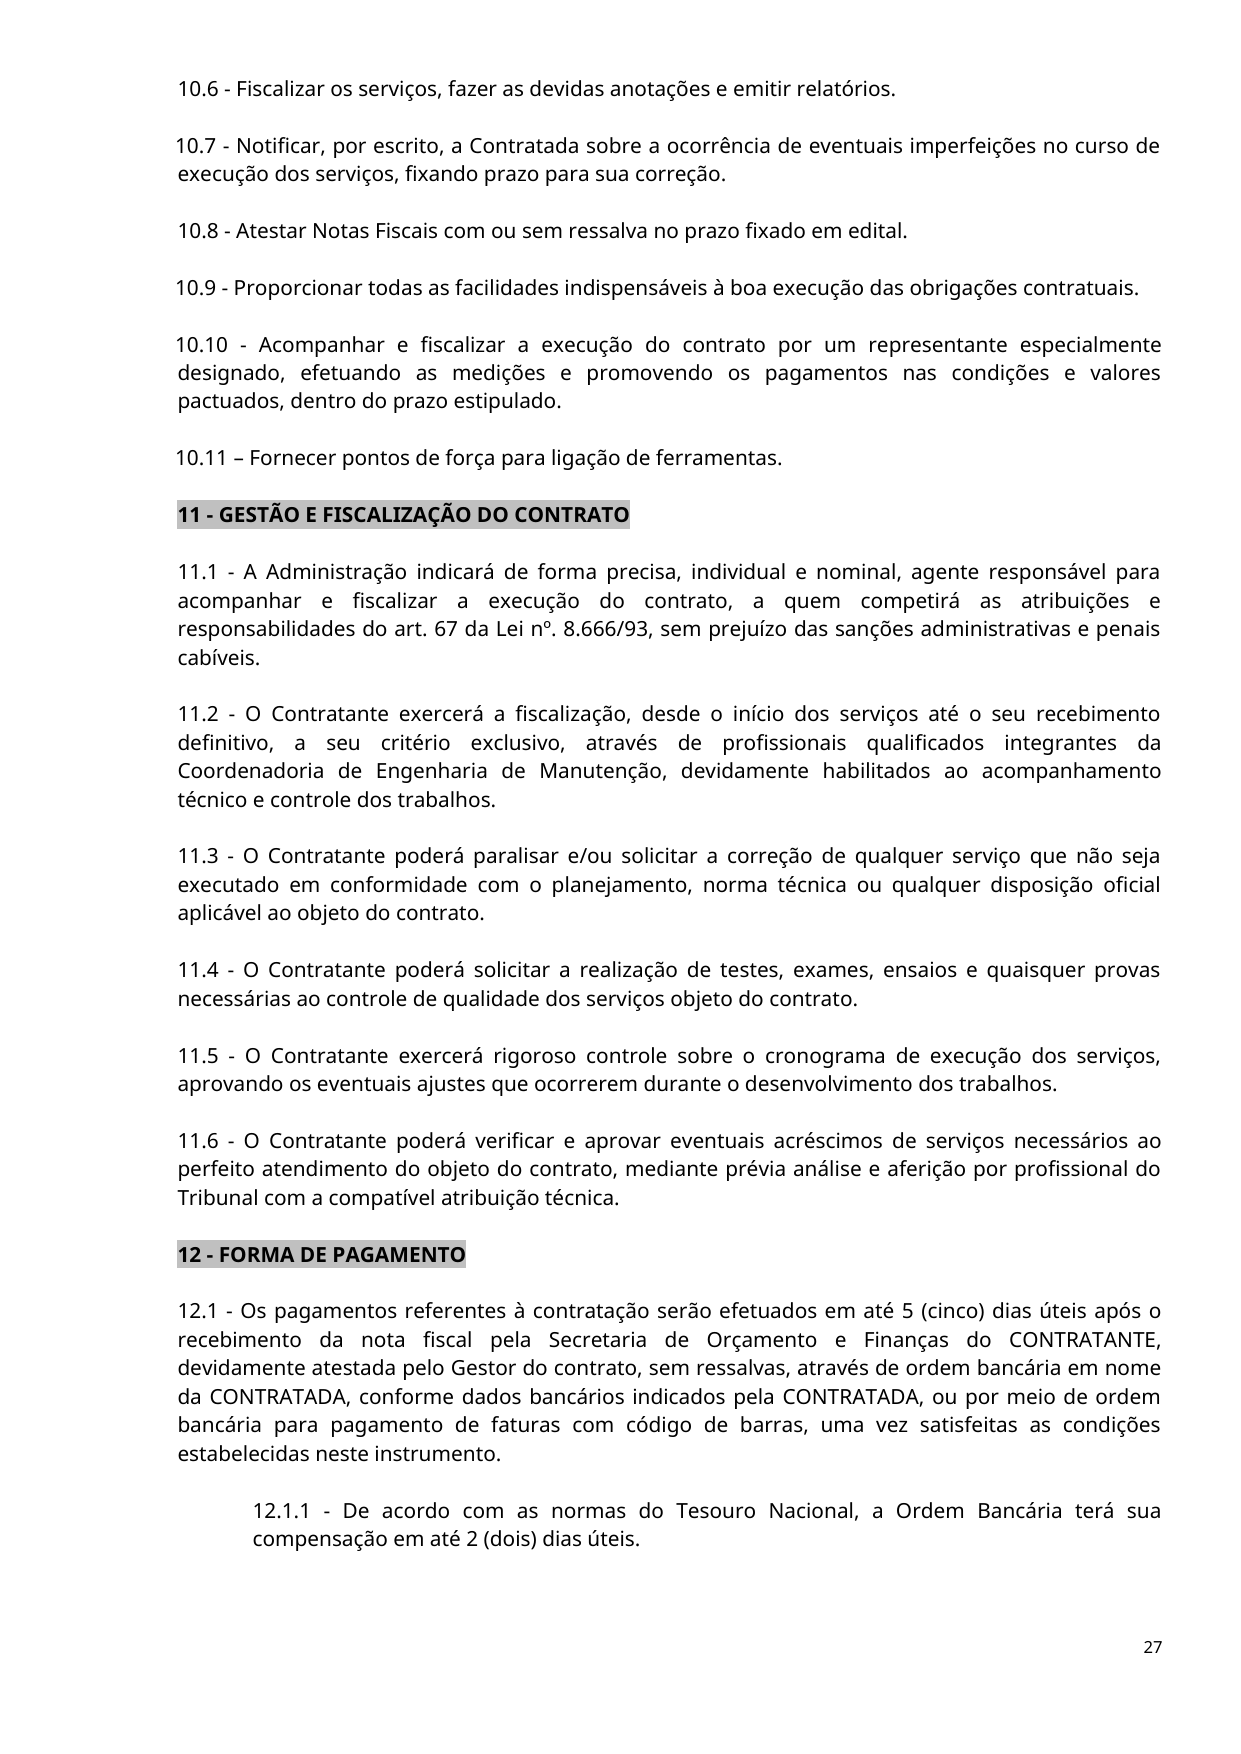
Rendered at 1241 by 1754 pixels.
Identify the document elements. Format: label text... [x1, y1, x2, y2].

text 11 - GESTÃO E FISCALIZAÇÃO DO CONTRATO [177, 500, 1162, 529]
text 10.8 - Atestar Notas Fiscais com ou sem ressalva no prazo fixado em edital. [177, 216, 1162, 244]
text 11.1 - A Administração indicará de forma precisa, individual e nominal, agente responsável para acompanhar e fiscalizar a execução do contrato, a quem competirá as atribuições e responsabilidades do art. 67 da Lei nº. 8.666/93, sem prejuízo das sanções administrativas e penais cabíveis. [177, 557, 1162, 671]
text 10.6 - Fiscalizar os serviços, fazer as devidas anotações e emitir relatórios. [177, 74, 1162, 102]
text 12 - FORMA DE PAGAMENTO [177, 1240, 1162, 1268]
text 12.1.1 - De acordo com as normas do Tesouro Nacional, a Ordem Bancária terá sua compensação em até 2 (dois) dias úteis. [252, 1496, 1162, 1553]
text 11.6 - O Contratante poderá verificar e aprovar eventuais acréscimos de serviços necessários ao perfeito atendimento do objeto do contrato, mediante prévia análise e aferição por profissional do Tribunal com a compatível atribuição técnica. [177, 1126, 1162, 1211]
text 11.2 - O Contratante exercerá a fiscalização, desde o início dos serviços até o seu recebimento definitivo, a seu critério exclusivo, através de profissionais qualificados integrantes da Coordenadoria de Engenharia de Manutenção, devidamente habilitados ao acompanhamento técnico e controle dos trabalhos. [177, 699, 1162, 813]
text 11.3 - O Contratante poderá paralisar e/ou solicitar a correção de qualquer serviço que não seja executado em conformidade com o planejamento, norma técnica ou qualquer disposição oficial aplicável ao objeto do contrato. [177, 842, 1162, 927]
text 11.5 - O Contratante exercerá rigoroso controle sobre o cronograma de execução dos serviços, aprovando os eventuais ajustes que ocorrerem durante o desenvolvimento dos trabalhos. [177, 1041, 1162, 1098]
text 10.7 - Notificar, por escrito, a Contratada sobre a ocorrência de eventuais imperfeições no curso de execução dos serviços, fixando prazo para sua correção. [175, 131, 1162, 188]
text 10.10 - Acompanhar e fiscalizar a execução do contrato por um representante especialmente designado, efetuando as medições e promovendo os pagamentos nas condições e valores pactuados, dentro do prazo estipulado. [175, 330, 1162, 415]
text 12.1 - Os pagamentos referentes à contratação serão efetuados em até 5 (cinco) dias úteis após o recebimento da nota fiscal pela Secretaria de Orçamento e Finanças do CONTRATANTE, devidamente atestada pelo Gestor do contrato, sem ressalvas, através de ordem bancária em nome da CONTRATADA, conforme dados bancários indicados pela CONTRATADA, ou por meio de ordem bancária para pagamento de faturas com código de barras, uma vez satisfeitas as condições estabelecidas neste instrumento. [177, 1297, 1162, 1467]
text 10.11 – Fornecer pontos de força para ligação de ferramentas. [175, 443, 1162, 472]
text 11.4 - O Contratante poderá solicitar a realização de testes, exames, ensaios e quaisquer provas necessárias ao controle de qualidade dos serviços objeto do contrato. [177, 955, 1162, 1012]
text 10.9 - Proporcionar todas as facilidades indispensáveis à boa execução das obrigações contratuais. [175, 273, 1162, 301]
